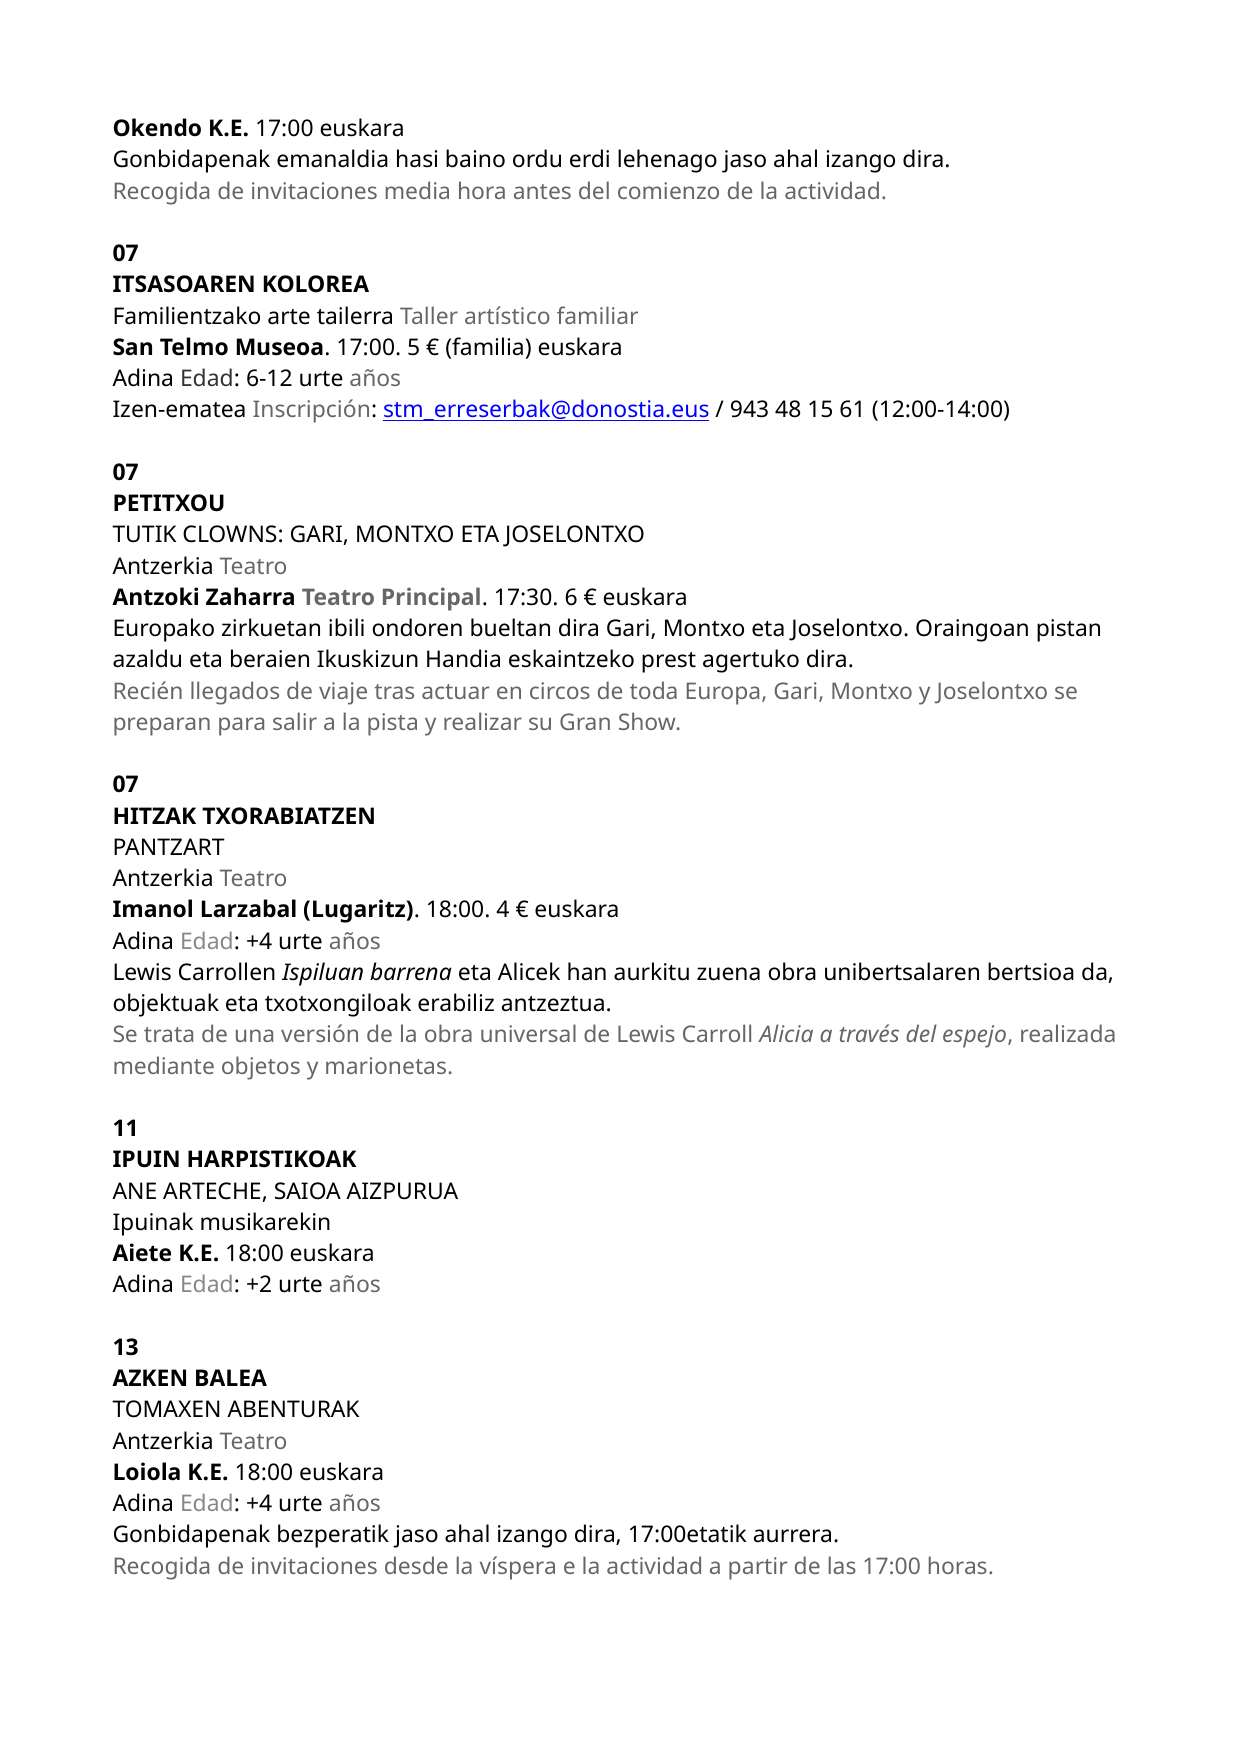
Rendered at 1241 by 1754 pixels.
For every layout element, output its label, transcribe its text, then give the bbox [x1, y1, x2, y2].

text 11 [112, 1112, 1128, 1143]
text Okendo K.E. 17:00 euskara [112, 112, 1128, 143]
subtitle Petitxou [112, 487, 1128, 518]
text Ipuinak musikarekin [112, 1206, 1128, 1237]
text Aiete K.E. 18:00 euskara [112, 1237, 1128, 1268]
text Recién llegados de viaje tras actuar en circos de toda Europa, Gari, Montxo y Joselontxo se preparan para salir a la pista y realizar su Gran Show. [112, 675, 1128, 737]
subtitle Recogida de invitaciones media hora antes del comienzo de la actividad. [112, 175, 1128, 206]
text 13 [112, 1331, 1128, 1362]
text 07 [112, 768, 1128, 800]
subtitle Izen-ematea Inscripción: stm_erreserbak@donostia.eus / 943 48 15 61 (12:00-14:00) [112, 393, 1128, 425]
text Adina Edad: +4 urte años [112, 925, 1128, 956]
text Recogida de invitaciones desde la víspera e la actividad a partir de las 17:00 horas. [112, 1550, 1128, 1581]
text ANE ARTECHE, SAIOA AIZPURUA [112, 1175, 1128, 1206]
subtitle Se trata de una versión de la obra universal de Lewis Carroll Alicia a través del espejo, realizada mediante objetos y marionetas. [112, 1018, 1128, 1081]
text Gonbidapenak emanaldia hasi baino ordu erdi lehenago jaso ahal izango dira. [112, 143, 1128, 175]
text 07 [112, 237, 1128, 268]
text Europako zirkuetan ibili ondoren bueltan dira Gari, Montxo eta Joselontxo. Oraingoan pistan azaldu eta beraien Ikuskizun Handia eskaintzeko prest agertuko dira. [112, 612, 1128, 675]
subtitle 07 [112, 456, 1128, 487]
text Antzerkia Teatro [112, 1425, 1128, 1456]
text itsasoaren kolorea [112, 268, 1128, 300]
text HITZAK TXORABIATZEN [112, 800, 1128, 831]
text Antzerkia Teatro [112, 550, 1128, 581]
text Antzoki Zaharra Teatro Principal. 17:30. 6 € euskara [112, 581, 1128, 612]
text Gonbidapenak bezperatik jaso ahal izango dira, 17:00etatik aurrera. [112, 1518, 1128, 1550]
text San Telmo Museoa. 17:00. 5 € (familia) euskara [112, 331, 1128, 362]
text Antzerkia Teatro [112, 862, 1128, 893]
text Familientzako arte tailerra Taller artístico familiar [112, 300, 1128, 331]
text Imanol Larzabal (Lugaritz). 18:00. 4 € euskara [112, 893, 1128, 925]
text Adina Edad: +4 urte años [112, 1487, 1128, 1518]
text Loiola K.E. 18:00 euskara [112, 1456, 1128, 1487]
text TOMAXEN ABENTURAK [112, 1393, 1128, 1425]
text Adina Edad: +2 urte años [112, 1268, 1128, 1300]
text IPUIN HARPISTIKOAK [112, 1143, 1128, 1175]
text Lewis Carrollen Ispiluan barrena eta Alicek han aurkitu zuena obra unibertsalaren bertsioa da, objektuak eta txotxongiloak erabiliz antzeztua. [112, 956, 1128, 1018]
text Adina Edad: 6-12 urte años [112, 362, 1128, 393]
text PANTZART [112, 831, 1128, 862]
subtitle tutik clowns: Gari, montxo eta joselontxo [112, 518, 1128, 550]
text AZKEN BALEA [112, 1362, 1128, 1393]
